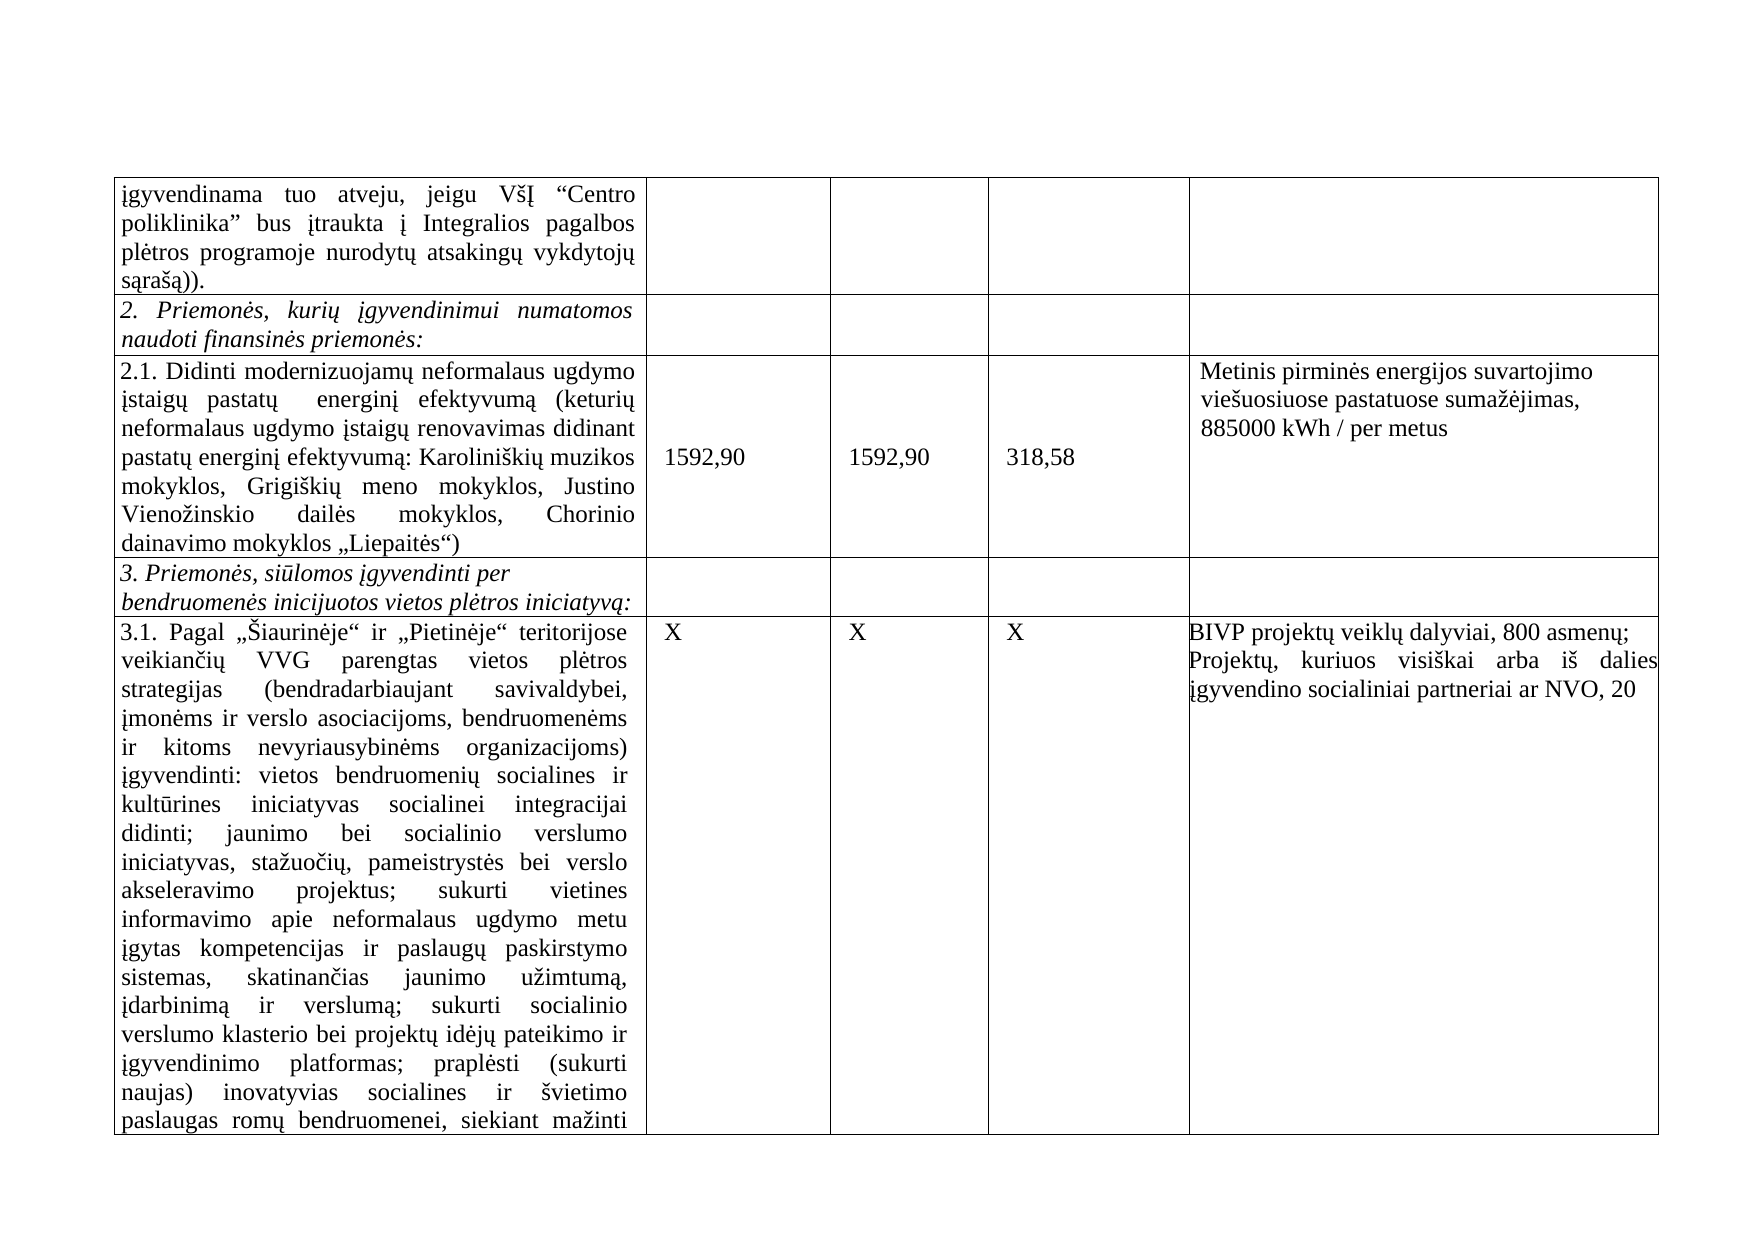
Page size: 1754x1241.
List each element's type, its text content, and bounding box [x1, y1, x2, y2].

table_cell [647, 178, 830, 294]
table_cell [989, 558, 1189, 616]
table_cell 1592,90 [647, 356, 830, 557]
table_cell [831, 295, 988, 355]
table_cell [831, 178, 988, 294]
table_cell 1592,90 [831, 356, 988, 557]
table_cell 318,58 [989, 356, 1189, 557]
table_cell 3.1. Pagal „Šiaurinėje“ ir „Pietinėje“ teritorijose veikiančių VVG parengtas vietos plėtros strategijas (bendradarbiaujant savivaldybei, įmonėms ir verslo asociacijoms, bendruomenėms ir kitoms nevyriausybinėms organizacijoms) įgyvendinti: vietos bendruomenių socialines ir kultūrines iniciatyvas socialinei integracijai didinti; jaunimo bei socialinio verslumo iniciatyvas, stažuočių, pameistrystės bei verslo akseleravimo projektus; sukurti vietines informavimo apie neformalaus ugdymo metu įgytas kompetencijas ir paslaugų paskirstymo sistemas, skatinančias jaunimo užimtumą, įdarbinimą ir verslumą; sukurti socialinio verslumo klasterio bei projektų idėjų pateikimo ir įgyvendinimo platformas; praplėsti (sukurti naujas) inovatyvias socialines ir švietimo paslaugas romų bendruomenei, siekiant mažinti [115, 617, 646, 1134]
table_cell įgyvendinama tuo atveju, jeigu VšĮ “Centro poliklinika” bus įtraukta į Integralios pagalbos plėtros programoje nurodytų atsakingų vykdytojų sąrašą)). [115, 178, 646, 294]
table_cell [1190, 558, 1658, 616]
table_cell 3. Priemonės, siūlomos įgyvendinti per bendruomenės inicijuotos vietos plėtros iniciatyvą: [115, 558, 646, 616]
table_cell X [831, 617, 988, 1134]
table_cell [1190, 178, 1658, 294]
table_cell BIVP projektų veiklų dalyviai, 800 asmenų; Projektų, kuriuos visiškai arba iš dalies įgyvendino socialiniai partneriai ar NVO, 20 [1190, 617, 1658, 1134]
table_cell 2. Priemonės, kurių įgyvendinimui numatomos naudoti finansinės priemonės: [115, 295, 646, 355]
table_cell [831, 558, 988, 616]
table_cell [647, 295, 830, 355]
table_cell [989, 295, 1189, 355]
table_cell X [647, 617, 830, 1134]
table_cell [989, 178, 1189, 294]
table_cell [1190, 295, 1658, 355]
table_cell Metinis pirminės energijos suvartojimo viešuosiuose pastatuose sumažėjimas, 885000 kWh / per metus [1190, 356, 1658, 557]
table_cell 2.1. Didinti modernizuojamų neformalaus ugdymo įstaigų pastatų energinį efektyvumą (keturių neformalaus ugdymo įstaigų renovavimas didinant pastatų energinį efektyvumą: Karoliniškių muzikos mokyklos, Grigiškių meno mokyklos, Justino Vienožinskio dailės mokyklos, Chorinio dainavimo mokyklos „Liepaitės“) [115, 356, 646, 557]
table_cell X [989, 617, 1189, 1134]
table_cell [647, 558, 830, 616]
